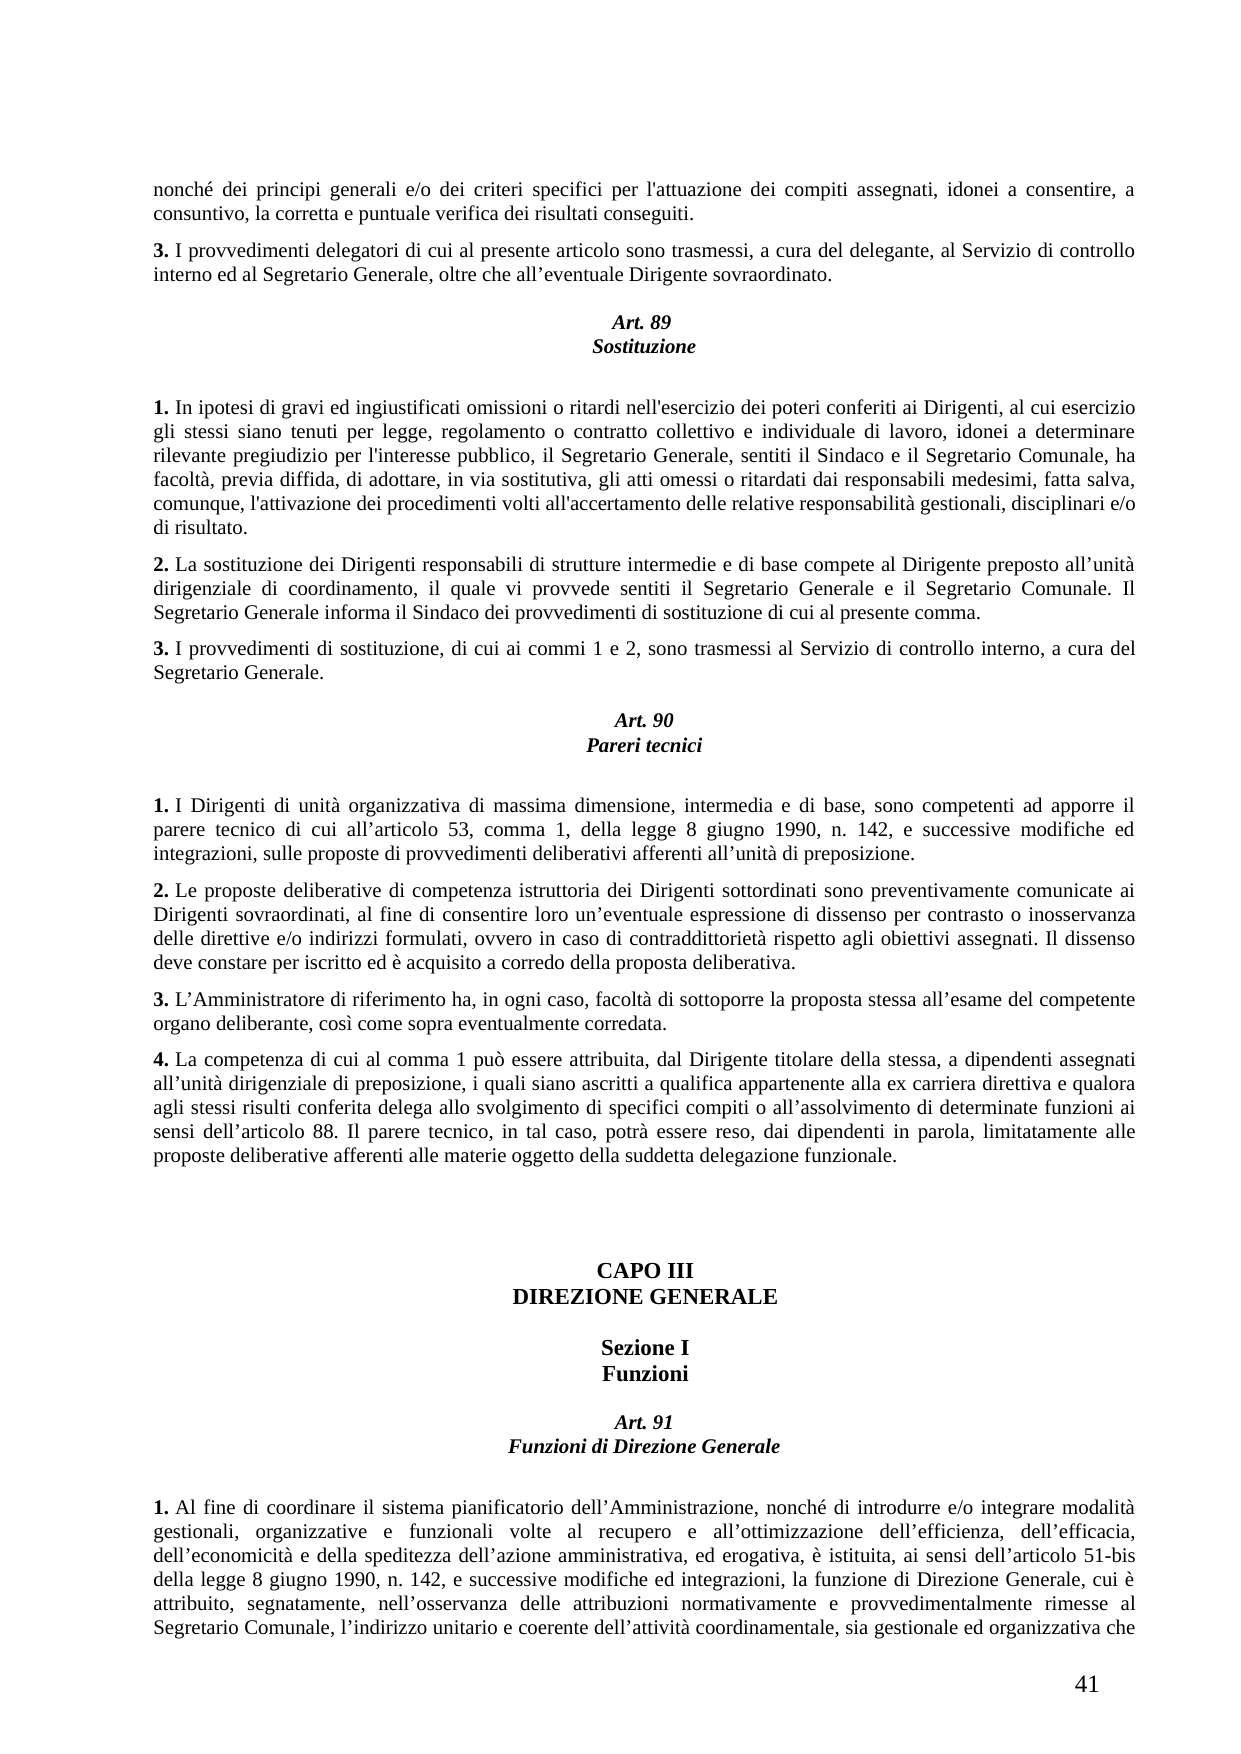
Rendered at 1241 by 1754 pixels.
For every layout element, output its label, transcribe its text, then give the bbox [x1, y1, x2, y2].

text Art. 91 [153, 1410, 1137, 1434]
list I Dirigenti di unità organizzativa di massima dimensione, intermedia e di base, sono competenti ad apporre il parere tecnico di cui all’articolo 53, comma 1, della legge 8 giugno 1990, n. 142, e successive modifiche ed integrazioni, sulle proposte di provvedimenti deliberativi afferenti all’unità di preposizione. [153, 793, 1137, 865]
list Al fine di coordinare il sistema pianificatorio dell’Amministrazione, nonché di introdurre e/o integrare modalità gestionali, organizzative e funzionali volte al recupero e all’ottimizzazione dell’efficienza, dell’efficacia, dell’economicità e della speditezza dell’azione amministrativa, ed erogativa, è istituita, ai sensi dell’articolo 51-bis della legge 8 giugno 1990, n. 142, e successive modifiche ed integrazioni, la funzione di Direzione Generale, cui è attribuito, segnatamente, nell’osservanza delle attribuzioni normativamente e provvedimentalmente rimesse al Segretario Comunale, l’indirizzo unitario e coerente dell’attività coordinamentale, sia gestionale ed organizzativa che [153, 1495, 1137, 1639]
text Funzioni di Direzione Generale [153, 1434, 1137, 1458]
list I provvedimenti di sostituzione, di cui ai commi 1 e 2, sono trasmessi al Servizio di controllo interno, a cura del Segretario Generale. [153, 636, 1137, 684]
text Sostituzione [153, 334, 1137, 358]
text Funzioni [153, 1360, 1137, 1386]
text Direzione generale [153, 1283, 1137, 1309]
text Capo III [153, 1257, 1137, 1283]
list nonché dei principi generali e/o dei criteri specifici per l'attuazione dei compiti assegnati, idonei a consentire, a consuntivo, la corretta e puntuale verifica dei risultati conseguiti. [153, 177, 1137, 225]
list In ipotesi di gravi ed ingiustificati omissioni o ritardi nell'esercizio dei poteri conferiti ai Dirigenti, al cui esercizio gli stessi siano tenuti per legge, regolamento o contratto collettivo e individuale di lavoro, idonei a determinare rilevante pregiudizio per l'interesse pubblico, il Segretario Generale, sentiti il Sindaco e il Segretario Comunale, ha facoltà, previa diffida, di adottare, in via sostitutiva, gli atti omessi o ritardati dai responsabili medesimi, fatta salva, comunque, l'attivazione dei procedimenti volti all'accertamento delle relative responsabilità gestionali, disciplinari e/o di risultato. [153, 395, 1137, 539]
list Le proposte deliberative di competenza istruttoria dei Dirigenti sottordinati sono preventivamente comunicate ai Dirigenti sovraordinati, al fine di consentire loro un’eventuale espressione di dissenso per contrasto o inosservanza delle direttive e/o indirizzi formulati, ovvero in caso di contraddittorietà rispetto agli obiettivi assegnati. Il dissenso deve constare per iscritto ed è acquisito a corredo della proposta deliberativa. [153, 878, 1137, 974]
list La competenza di cui al comma 1 può essere attribuita, dal Dirigente titolare della stessa, a dipendenti assegnati all’unità dirigenziale di preposizione, i quali siano ascritti a qualifica appartenente alla ex carriera direttiva e qualora agli stessi risulti conferita delega allo svolgimento di specifici compiti o all’assolvimento di determinate funzioni ai sensi dell’articolo 88. Il parere tecnico, in tal caso, potrà essere reso, dai dipendenti in parola, limitatamente alle proposte deliberative afferenti alle materie oggetto della suddetta delegazione funzionale. [153, 1047, 1137, 1167]
text Sezione I [153, 1333, 1137, 1360]
list La sostituzione dei Dirigenti responsabili di strutture intermedie e di base compete al Dirigente preposto all’unità dirigenziale di coordinamento, il quale vi provvede sentiti il Segretario Generale e il Segretario Comunale. Il Segretario Generale informa il Sindaco dei provvedimenti di sostituzione di cui al presente comma. [153, 552, 1137, 624]
text Art. 89 [153, 310, 1137, 334]
list I provvedimenti delegatori di cui al presente articolo sono trasmessi, a cura del delegante, al Servizio di controllo interno ed al Segretario Generale, oltre che all’eventuale Dirigente sovraordinato. [153, 238, 1137, 286]
text Art. 90 [153, 708, 1137, 732]
text Pareri tecnici [153, 732, 1137, 757]
list L’Amministratore di riferimento ha, in ogni caso, facoltà di sottoporre la proposta stessa all’esame del competente organo deliberante, così come sopra eventualmente corredata. [153, 987, 1137, 1035]
